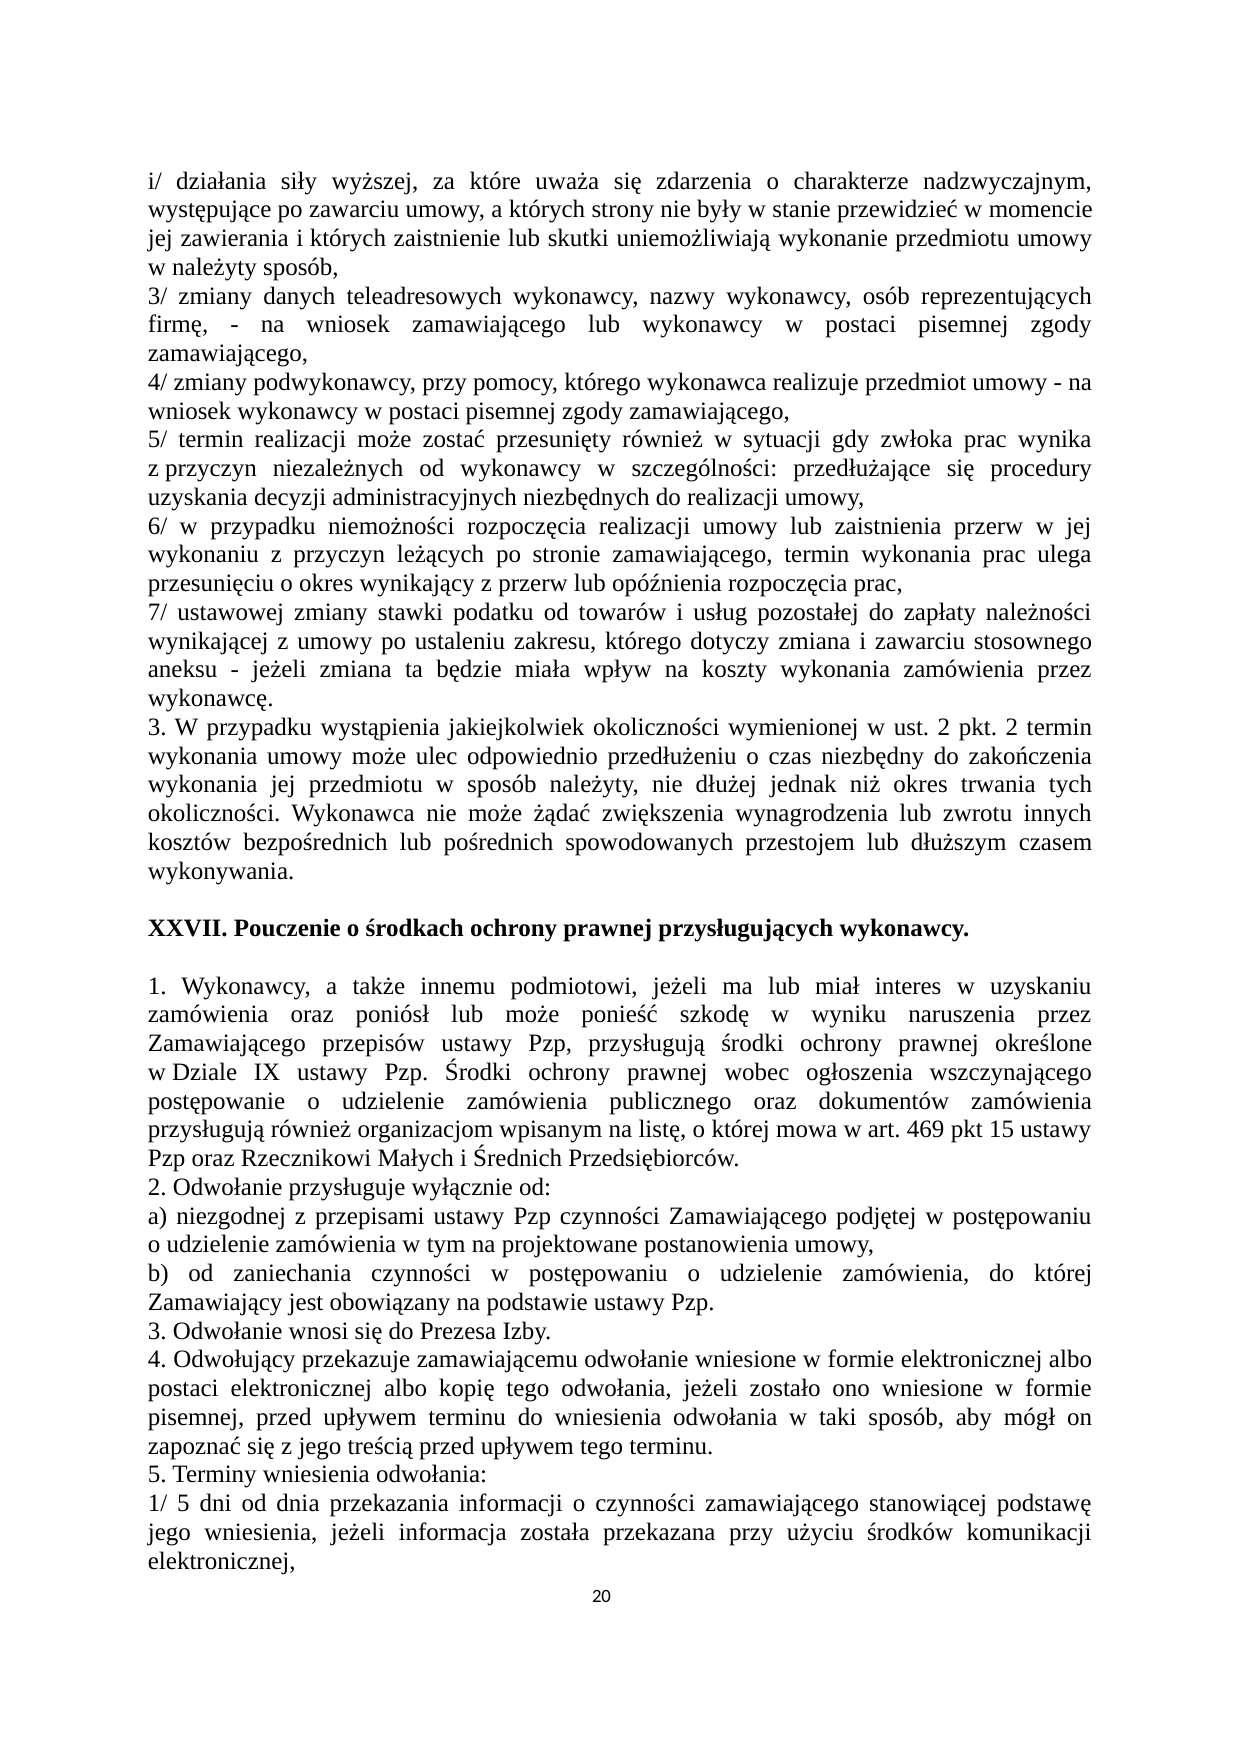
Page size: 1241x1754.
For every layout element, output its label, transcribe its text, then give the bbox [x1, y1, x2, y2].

text b) od zaniechania czynności w postępowaniu o udzielenie zamówienia, do której Zamawiający jest obowiązany na podstawie ustawy Pzp. [148, 1258, 1093, 1316]
text 3. Odwołanie wnosi się do Prezesa Izby. [148, 1316, 1093, 1344]
text XXVII. Pouczenie o środkach ochrony prawnej przysługujących wykonawcy. [148, 913, 1093, 942]
text 6/ w przypadku niemożności rozpoczęcia realizacji umowy lub zaistnienia przerw w jej wykonaniu z przyczyn leżących po stronie zamawiającego, termin wykonania prac ulega przesunięciu o okres wynikający z przerw lub opóźnienia rozpoczęcia prac, [148, 511, 1093, 597]
text a) niezgodnej z przepisami ustawy Pzp czynności Zamawiającego podjętej w postępowaniu o udzielenie zamówienia w tym na projektowane postanowienia umowy, [148, 1201, 1093, 1258]
text 3. W przypadku wystąpienia jakiejkolwiek okoliczności wymienionej w ust. 2 pkt. 2 termin wykonania umowy może ulec odpowiednio przedłużeniu o czas niezbędny do zakończenia wykonania jej przedmiotu w sposób należyty, nie dłużej jednak niż okres trwania tych okoliczności. Wykonawca nie może żądać zwiększenia wynagrodzenia lub zwrotu innych kosztów bezpośrednich lub pośrednich spowodowanych przestojem lub dłuższym czasem wykonywania. [148, 712, 1093, 884]
text 5/ termin realizacji może zostać przesunięty również w sytuacji gdy zwłoka prac wynika z przyczyn niezależnych od wykonawcy w szczególności: przedłużające się procedury uzyskania decyzji administracyjnych niezbędnych do realizacji umowy, [148, 424, 1093, 511]
text 4. Odwołujący przekazuje zamawiającemu odwołanie wniesione w formie elektronicznej albo postaci elektronicznej albo kopię tego odwołania, jeżeli zostało ono wniesione w formie pisemnej, przed upływem terminu do wniesienia odwołania w taki sposób, aby mógł on zapoznać się z jego treścią przed upływem tego terminu. [148, 1344, 1093, 1459]
text 7/ ustawowej zmiany stawki podatku od towarów i usług pozostałej do zapłaty należności wynikającej z umowy po ustaleniu zakresu, którego dotyczy zmiana i zawarciu stosownego aneksu - jeżeli zmiana ta będzie miała wpływ na koszty wykonania zamówienia przez wykonawcę. [148, 597, 1093, 712]
text 1/ 5 dni od dnia przekazania informacji o czynności zamawiającego stanowiącej podstawę jego wniesienia, jeżeli informacja została przekazana przy użyciu środków komunikacji elektronicznej, [148, 1488, 1093, 1574]
text i/ działania siły wyższej, za które uważa się zdarzenia o charakterze nadzwyczajnym, występujące po zawarciu umowy, a których strony nie były w stanie przewidzieć w momencie jej zawierania i których zaistnienie lub skutki uniemożliwiają wykonanie przedmiotu umowy w należyty sposób, [148, 166, 1093, 281]
text 2. Odwołanie przysługuje wyłącznie od: [148, 1172, 1093, 1201]
text 1. Wykonawcy, a także innemu podmiotowi, jeżeli ma lub miał interes w uzyskaniu zamówienia oraz poniósł lub może ponieść szkodę w wyniku naruszenia przez Zamawiającego przepisów ustawy Pzp, przysługują środki ochrony prawnej określone w Dziale IX ustawy Pzp. Środki ochrony prawnej wobec ogłoszenia wszczynającego postępowanie o udzielenie zamówienia publicznego oraz dokumentów zamówienia przysługują również organizacjom wpisanym na listę, o której mowa w art. 469 pkt 15 ustawy Pzp oraz Rzecznikowi Małych i Średnich Przedsiębiorców. [148, 971, 1093, 1172]
text 4/ zmiany podwykonawcy, przy pomocy, którego wykonawca realizuje przedmiot umowy - na wniosek wykonawcy w postaci pisemnej zgody zamawiającego, [148, 367, 1093, 424]
text 5. Terminy wniesienia odwołania: [148, 1459, 1093, 1488]
text 3/ zmiany danych teleadresowych wykonawcy, nazwy wykonawcy, osób reprezentujących firmę, - na wniosek zamawiającego lub wykonawcy w postaci pisemnej zgody zamawiającego, [148, 281, 1093, 367]
